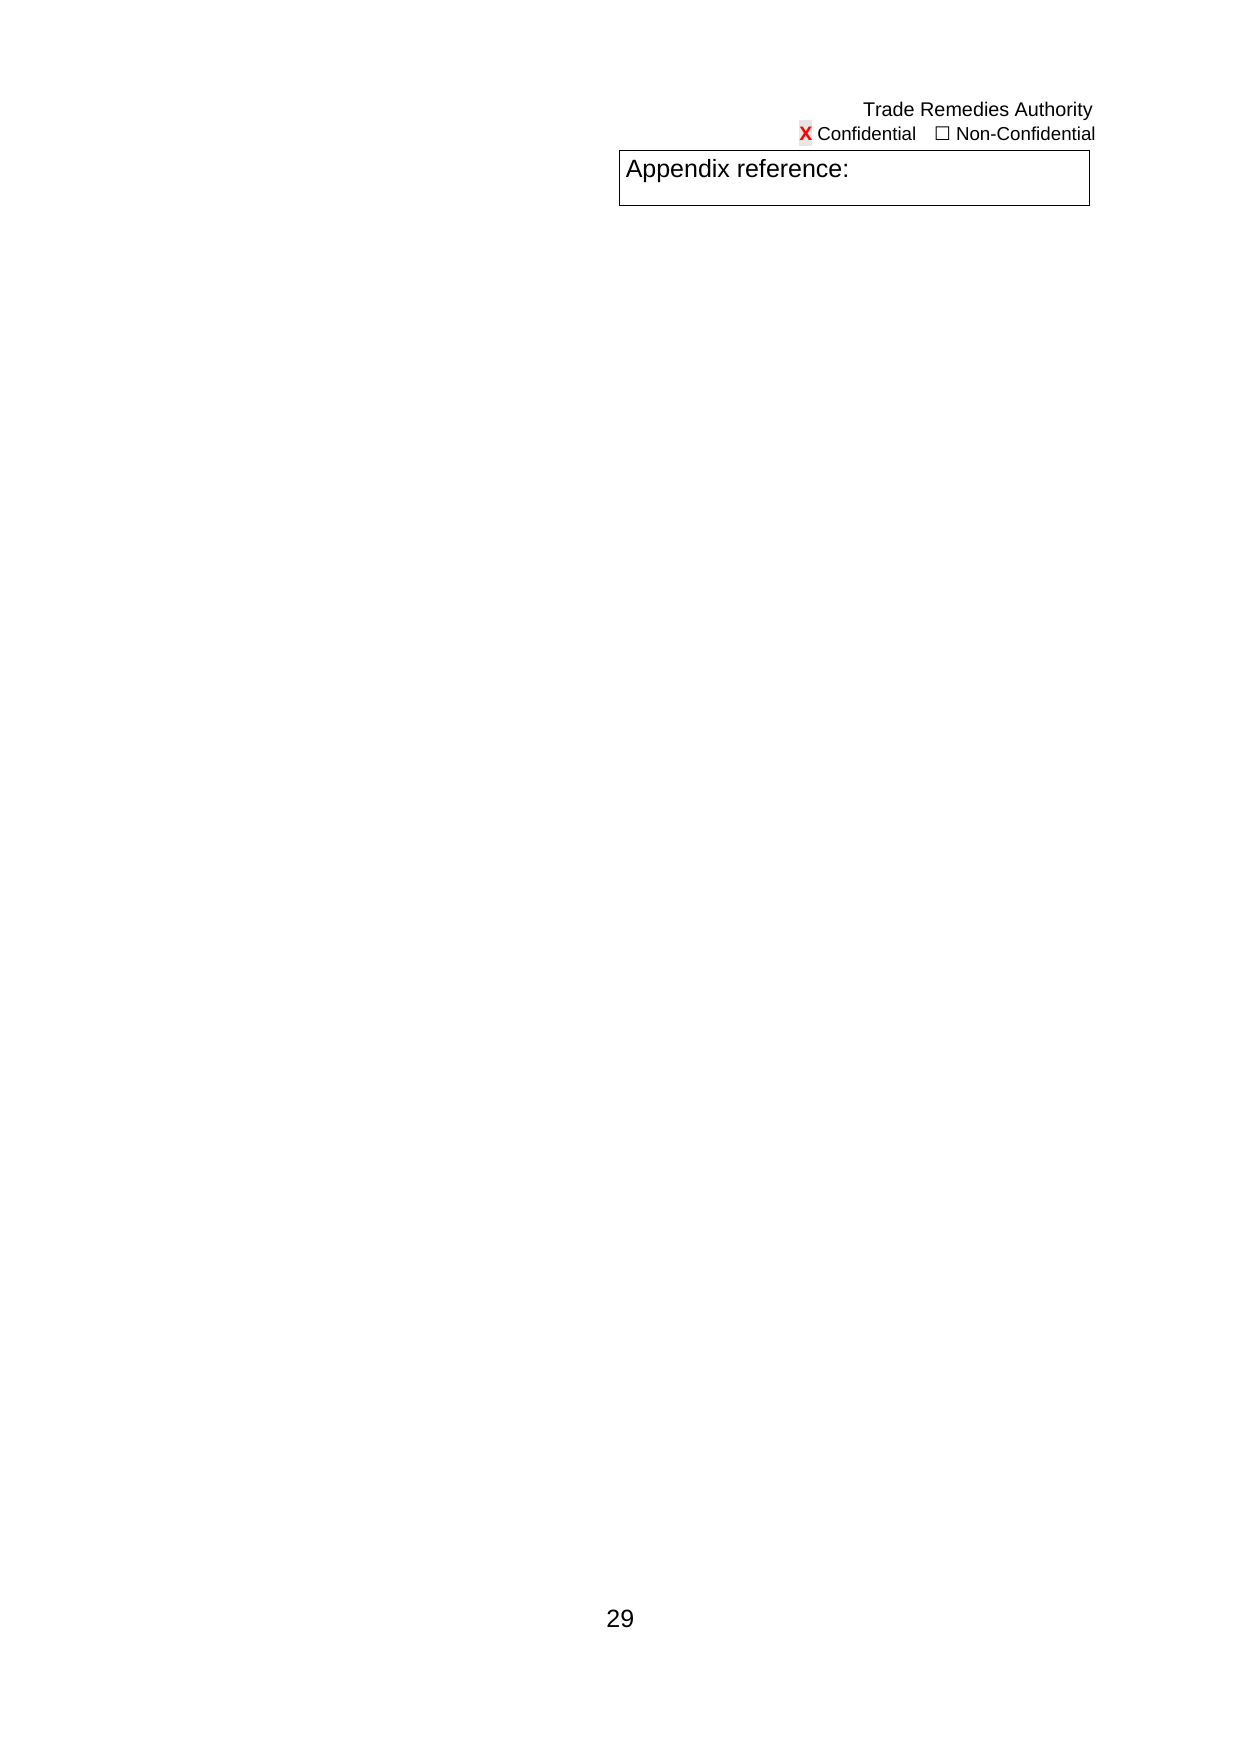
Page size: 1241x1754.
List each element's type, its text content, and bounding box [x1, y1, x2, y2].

table_cell [150, 151, 619, 205]
table_cell Appendix reference: [620, 151, 1089, 205]
